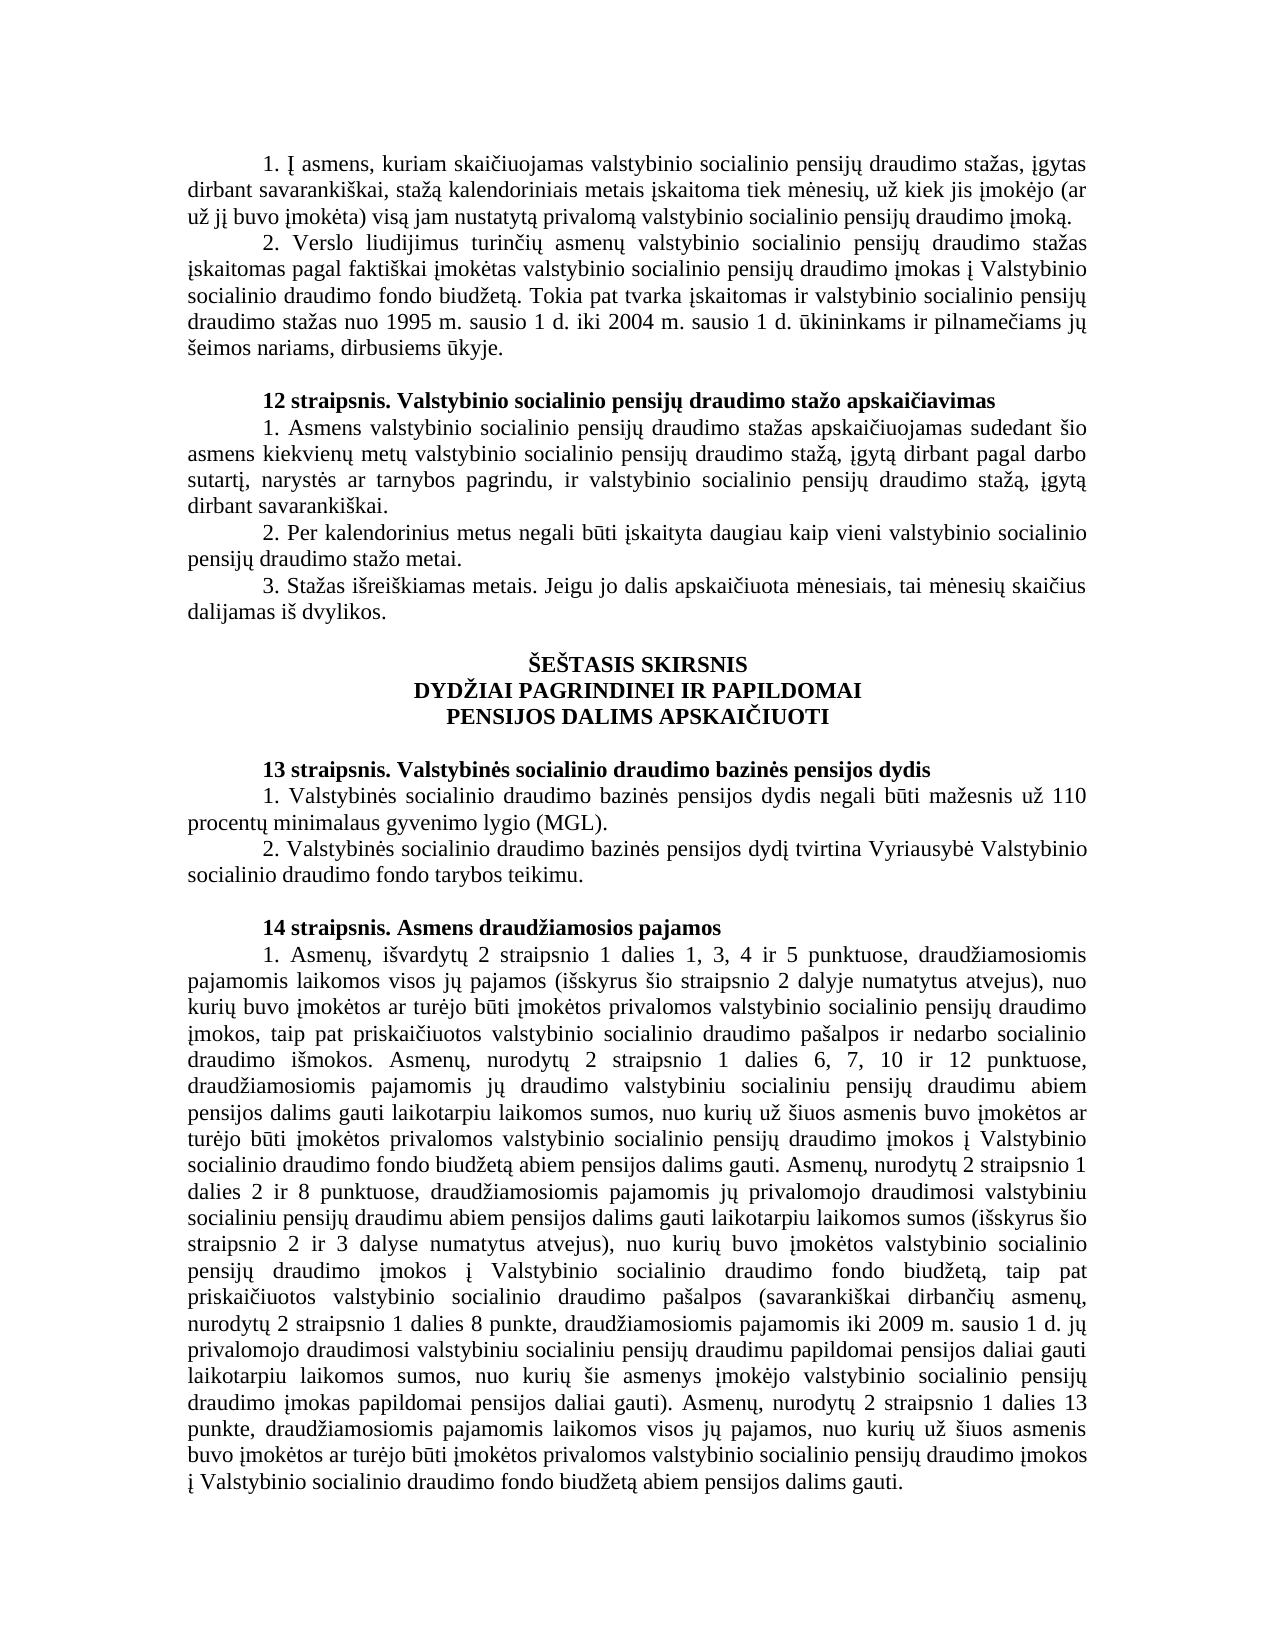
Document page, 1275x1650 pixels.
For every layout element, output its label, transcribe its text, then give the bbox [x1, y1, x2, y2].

text 14 straipsnis. Asmens draudžiamosios pajamos [187, 914, 1088, 941]
text DYDŽIAI PAGRINDINEI IR PAPILDOMAI [187, 677, 1088, 703]
text 1. Asmenų, išvardytų 2 straipsnio 1 dalies 1, 3, 4 ir 5 punktuose, draudžiamosiomis pajamomis laikomos visos jų pajamos (išskyrus šio straipsnio 2 dalyje numatytus atvejus), nuo kurių buvo įmokėtos ar turėjo būti įmokėtos privalomos valstybinio socialinio pensijų draudimo įmokos, taip pat priskaičiuotos valstybinio socialinio draudimo pašalpos ir nedarbo socialinio draudimo išmokos. Asmenų, nurodytų 2 straipsnio 1 dalies 6, 7, 10 ir 12 punktuose, draudžiamosiomis pajamomis jų draudimo valstybiniu socialiniu pensijų draudimu abiem pensijos dalims gauti laikotarpiu laikomos sumos, nuo kurių už šiuos asmenis buvo įmokėtos ar turėjo būti įmokėtos privalomos valstybinio socialinio pensijų draudimo įmokos į Valstybinio socialinio draudimo fondo biudžetą abiem pensijos dalims gauti. Asmenų, nurodytų 2 straipsnio 1 dalies 2 ir 8 punktuose, draudžiamosiomis pajamomis jų privalomojo draudimosi valstybiniu socialiniu pensijų draudimu abiem pensijos dalims gauti laikotarpiu laikomos sumos (išskyrus šio straipsnio 2 ir 3 dalyse numatytus atvejus), nuo kurių buvo įmokėtos valstybinio socialinio pensijų draudimo įmokos į Valstybinio socialinio draudimo fondo biudžetą, taip pat priskaičiuotos valstybinio socialinio draudimo pašalpos (savarankiškai dirbančių asmenų, nurodytų 2 straipsnio 1 dalies 8 punkte, draudžiamosiomis pajamomis iki 2009 m. sausio 1 d. jų privalomojo draudimosi valstybiniu socialiniu pensijų draudimu papildomai pensijos daliai gauti laikotarpiu laikomos sumos, nuo kurių šie asmenys įmokėjo valstybinio socialinio pensijų draudimo įmokas papildomai pensijos daliai gauti). Asmenų, nurodytų 2 straipsnio 1 dalies 13 punkte, draudžiamosiomis pajamomis laikomos visos jų pajamos, nuo kurių už šiuos asmenis buvo įmokėtos ar turėjo būti įmokėtos privalomos valstybinio socialinio pensijų draudimo įmokos į Valstybinio socialinio draudimo fondo biudžetą abiem pensijos dalims gauti. [187, 941, 1088, 1494]
text 3. Stažas išreiškiamas metais. Jeigu jo dalis apskaičiuota mėnesiais, tai mėnesių skaičius dalijamas iš dvylikos. [187, 572, 1088, 624]
text ŠEŠTASIS SKIRSNIS [187, 651, 1088, 677]
text 1. Asmens valstybinio socialinio pensijų draudimo stažas apskaičiuojamas sudedant šio asmens kiekvienų metų valstybinio socialinio pensijų draudimo stažą, įgytą dirbant pagal darbo sutartį, narystės ar tarnybos pagrindu, ir valstybinio socialinio pensijų draudimo stažą, įgytą dirbant savarankiškai. [187, 413, 1088, 519]
text 12 straipsnis. Valstybinio socialinio pensijų draudimo stažo apskaičiavimas [187, 387, 1088, 413]
subtitle PENSIJOS DALIMS APSKAIČIUOTI [187, 703, 1088, 730]
text 2. Valstybinės socialinio draudimo bazinės pensijos dydį tvirtina Vyriausybė Valstybinio socialinio draudimo fondo tarybos teikimu. [187, 835, 1088, 888]
text 2. Verslo liudijimus turinčių asmenų valstybinio socialinio pensijų draudimo stažas įskaitomas pagal faktiškai įmokėtas valstybinio socialinio pensijų draudimo įmokas į Valstybinio socialinio draudimo fondo biudžetą. Tokia pat tvarka įskaitomas ir valstybinio socialinio pensijų draudimo stažas nuo 1995 m. sausio 1 d. iki 2004 m. sausio 1 d. ūkininkams ir pilnamečiams jų šeimos nariams, dirbusiems ūkyje. [187, 229, 1088, 361]
text 2. Per kalendorinius metus negali būti įskaityta daugiau kaip vieni valstybinio socialinio pensijų draudimo stažo metai. [187, 519, 1088, 572]
text 13 straipsnis. Valstybinės socialinio draudimo bazinės pensijos dydis [187, 756, 1088, 782]
text 1. Valstybinės socialinio draudimo bazinės pensijos dydis negali būti mažesnis už 110 procentų minimalaus gyvenimo lygio (MGL). [187, 782, 1088, 835]
text 1. Į asmens, kuriam skaičiuojamas valstybinio socialinio pensijų draudimo stažas, įgytas dirbant savarankiškai, stažą kalendoriniais metais įskaitoma tiek mėnesių, už kiek jis įmokėjo (ar už jį buvo įmokėta) visą jam nustatytą privalomą valstybinio socialinio pensijų draudimo įmoką. [187, 150, 1088, 229]
